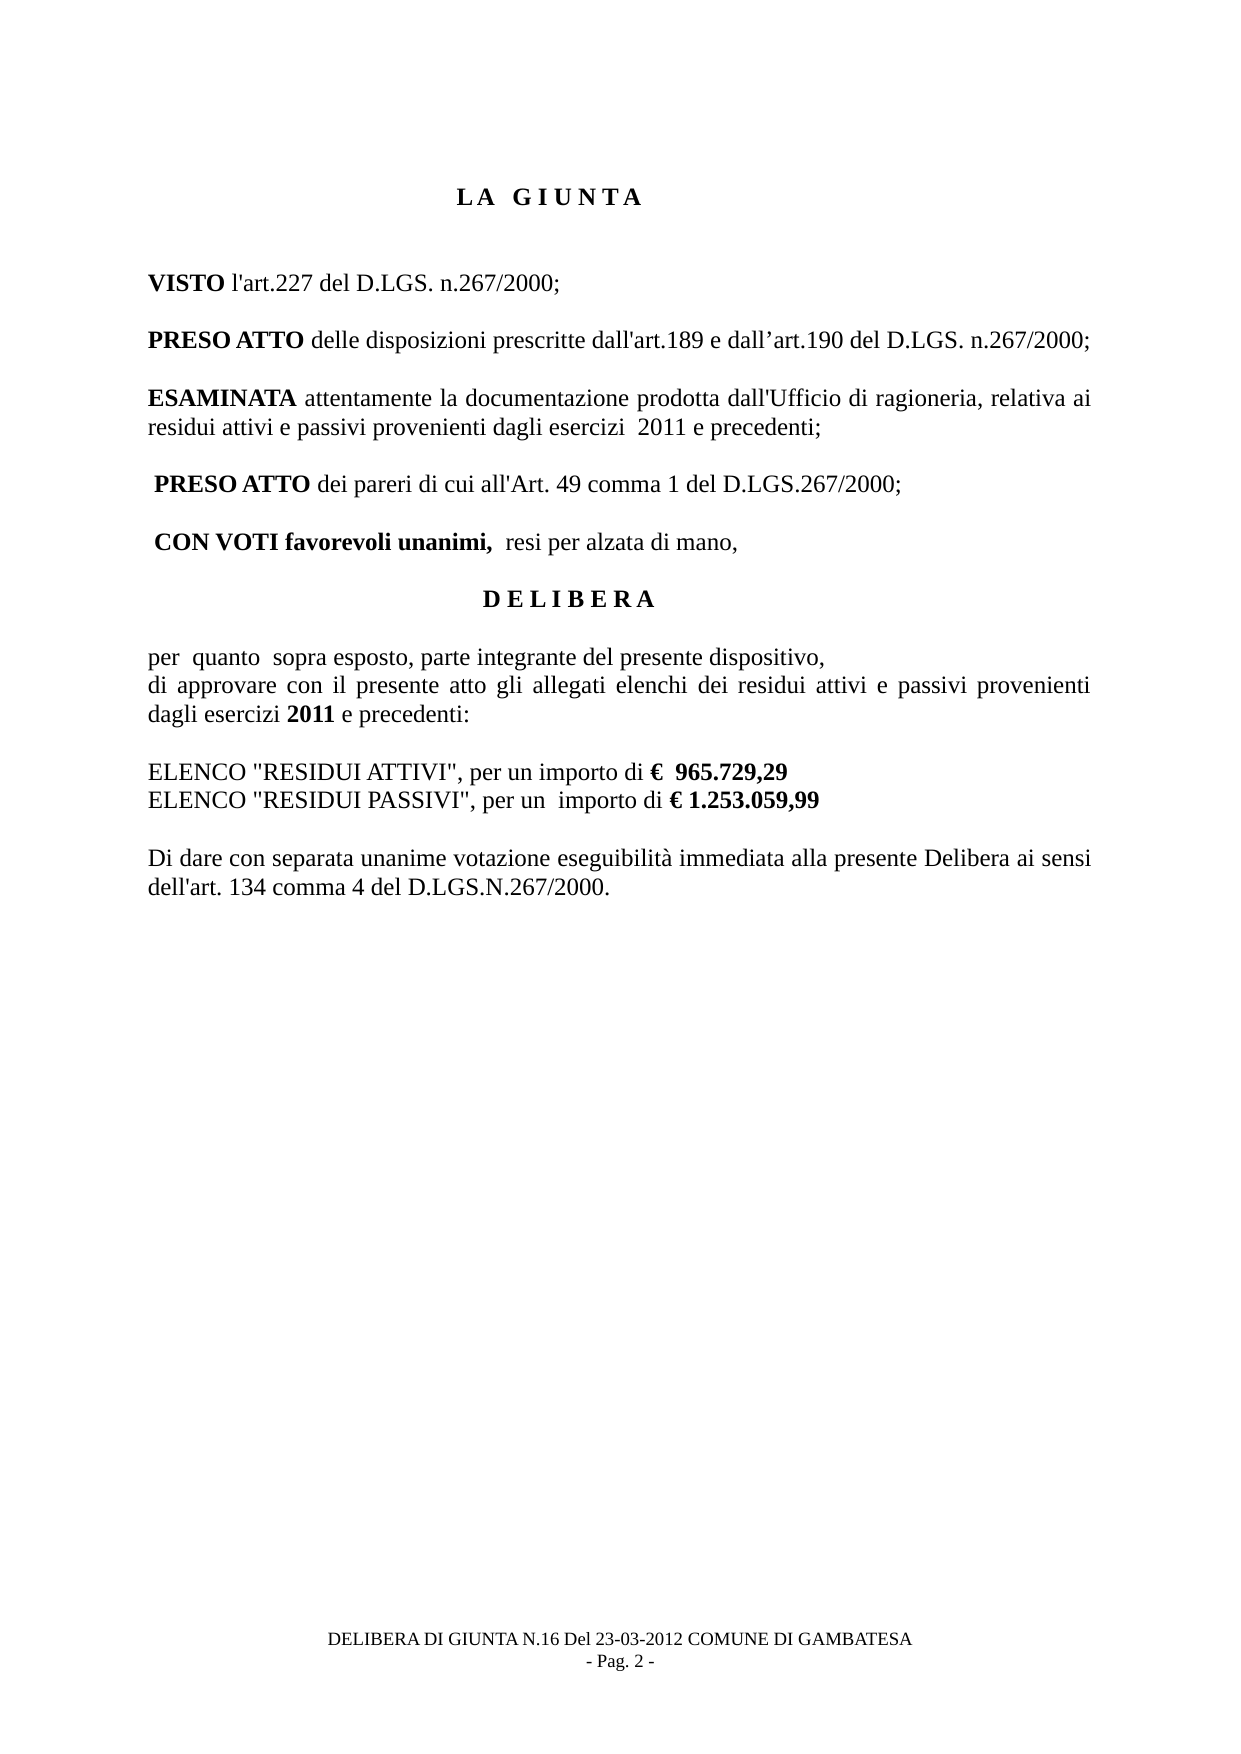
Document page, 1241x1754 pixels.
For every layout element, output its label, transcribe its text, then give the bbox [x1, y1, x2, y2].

text L A G I U N T A [148, 182, 1092, 211]
text ELENCO "RESIDUI ATTIVI", per un importo di € 965.729,29 [148, 757, 1092, 786]
text CON VOTI favorevoli unanimi, resi per alzata di mano, [148, 527, 1092, 556]
text D E L I B E R A [148, 584, 1092, 613]
text VISTO l'art.227 del D.LGS. n.267/2000; [148, 268, 1092, 297]
text PRESO ATTO delle disposizioni prescritte dall'art.189 e dall’art.190 del D.LGS. n.267/2000; [148, 326, 1092, 354]
text ELENCO "RESIDUI PASSIVI", per un importo di € 1.253.059,99 [148, 786, 1092, 814]
text PRESO ATTO dei pareri di cui all'Art. 49 comma 1 del D.LGS.267/2000; [148, 469, 1092, 498]
text ESAMINATA attentamente la documentazione prodotta dall'Ufficio di ragioneria, relativa ai residui attivi e passivi provenienti dagli esercizi 2011 e precedenti; [148, 383, 1092, 441]
text per quanto sopra esposto, parte integrante del presente dispositivo, [148, 642, 1092, 671]
text di approvare con il presente atto gli allegati elenchi dei residui attivi e passivi provenienti dagli esercizi 2011 e precedenti: [148, 671, 1092, 728]
text Di dare con separata unanime votazione eseguibilità immediata alla presente Delibera ai sensi dell'art. 134 comma 4 del D.LGS.N.267/2000. [148, 843, 1092, 901]
